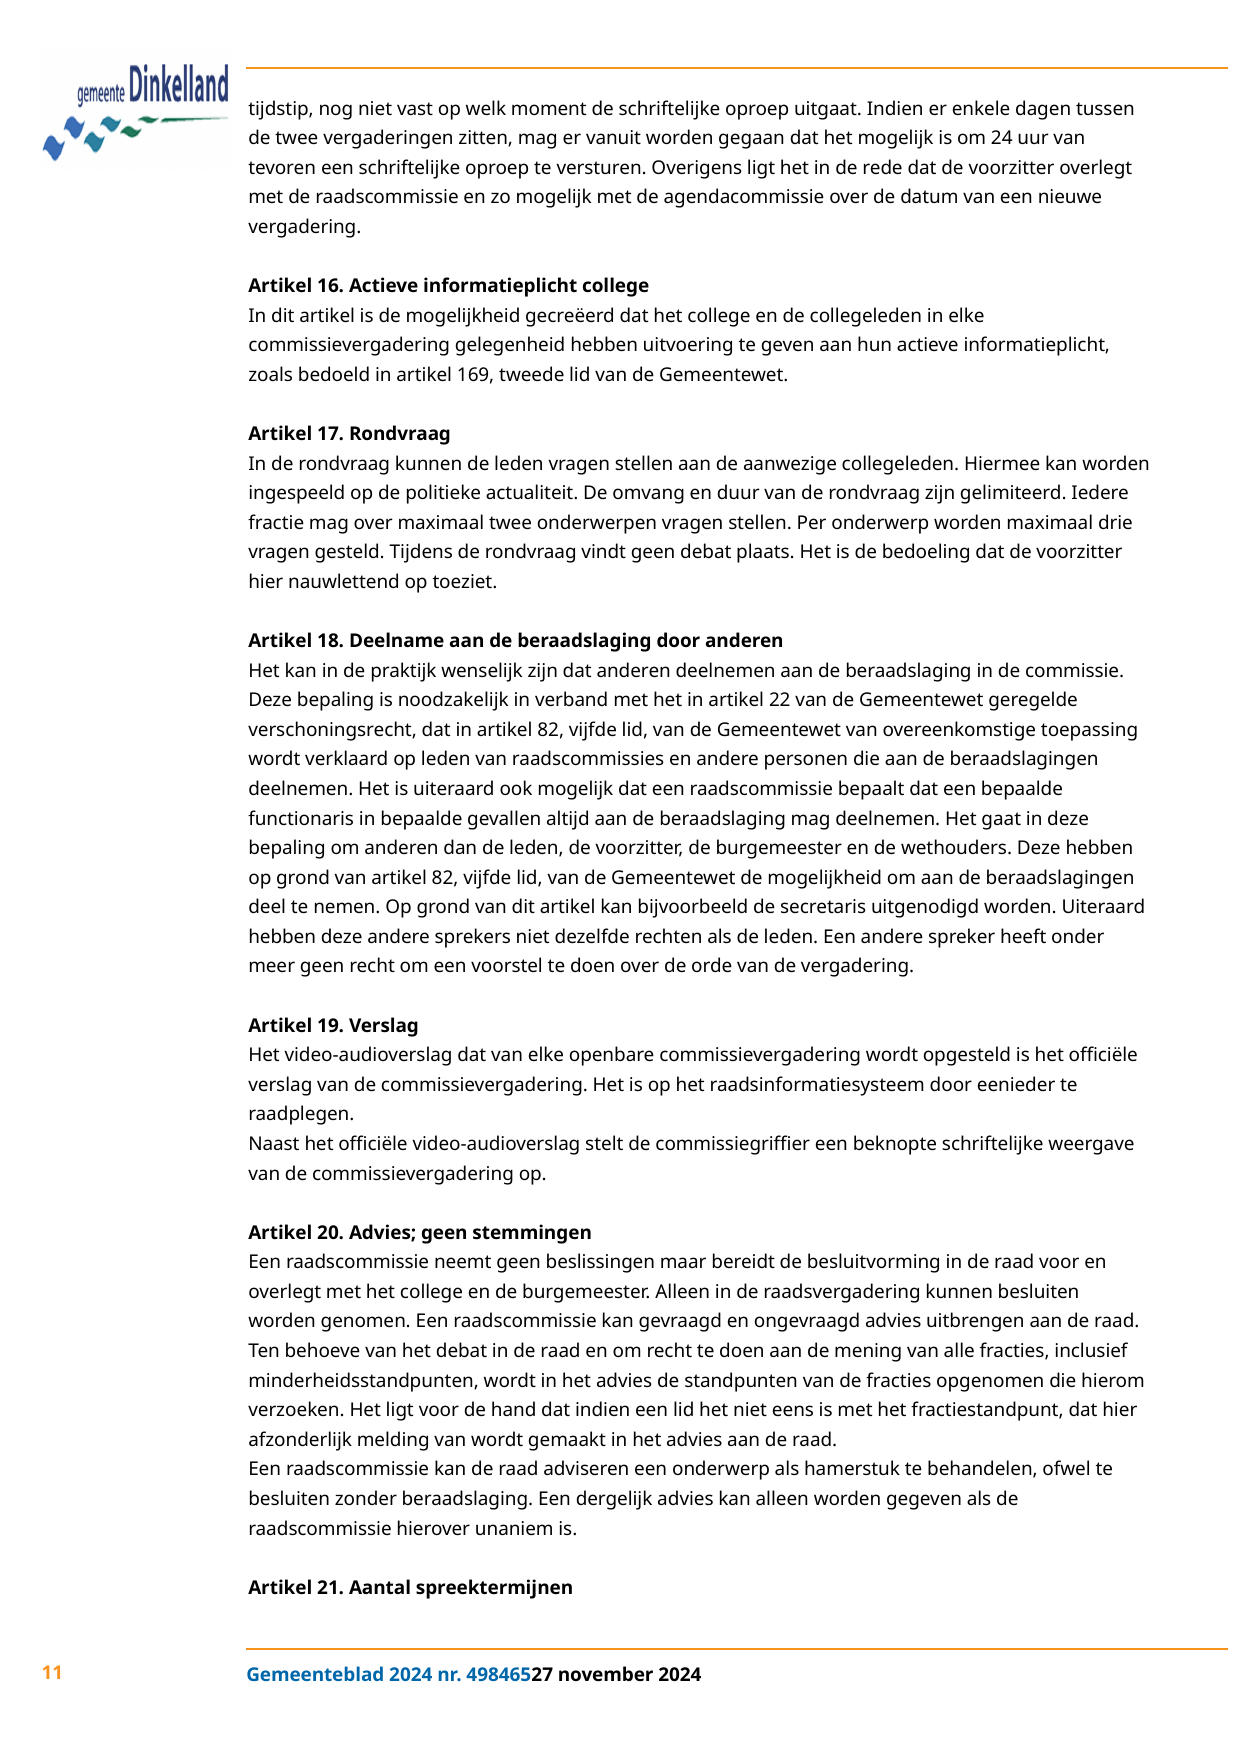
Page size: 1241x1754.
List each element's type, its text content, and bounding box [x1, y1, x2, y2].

text Artikel 21. Aantal spreektermijnen [248, 1574, 1152, 1600]
text Artikel 16. Actieve informatieplicht college [248, 272, 1152, 298]
text Naast het officiële video-audioverslag stelt de commissiegriffier een beknopte schriftelijke weergave van de commissievergadering op. [248, 1130, 1152, 1186]
text Een raadscommissie kan de raad adviseren een onderwerp als hamerstuk te behandelen, ofwel te besluiten zonder beraadslaging. Een dergelijk advies kan alleen worden gegeven als de raadscommissie hierover unaniem is. [248, 1456, 1152, 1541]
text Artikel 20. Advies; geen stemmingen [248, 1219, 1152, 1245]
text Een raadscommissie neemt geen beslissingen maar bereidt de besluitvorming in de raad voor en overlegt met het college en de burgemeester. Alleen in de raadsvergadering kunnen besluiten worden genomen. Een raadscommissie kan gevraagd en ongevraagd advies uitbrengen aan de raad. Ten behoeve van het debat in de raad en om recht te doen aan de mening van alle fracties, inclusief minderheidsstandpunten, wordt in het advies de standpunten van de fracties opgenomen die hierom verzoeken. Het ligt voor de hand dat indien een lid het niet eens is met het fractiestandpunt, dat hier afzonderlijk melding van wordt gemaakt in het advies aan de raad. [248, 1248, 1152, 1452]
text Artikel 17. Rondvraag [248, 420, 1152, 446]
text Artikel 19. Verslag [248, 1012, 1152, 1038]
text Het video-audioverslag dat van elke openbare commissievergadering wordt opgesteld is het officiële verslag van de commissievergadering. Het is op het raadsinformatiesysteem door eenieder te raadplegen. [248, 1041, 1152, 1126]
text Artikel 18. Deelname aan de beraadslaging door anderen [248, 627, 1152, 653]
text Het kan in de praktijk wenselijk zijn dat anderen deelnemen aan de beraadslaging in de commissie. [248, 657, 1152, 683]
text In de rondvraag kunnen de leden vragen stellen aan de aanwezige collegeleden. Hiermee kan worden ingespeeld op de politieke actualiteit. De omvang en duur van de rondvraag zijn gelimiteerd. Iedere fractie mag over maximaal twee onderwerpen vragen stellen. Per onderwerp worden maximaal drie vragen gesteld. Tijdens de rondvraag vindt geen debat plaats. Het is de bedoeling dat de voorzitter hier nauwlettend op toeziet. [248, 450, 1152, 594]
picture [41, 47, 231, 172]
text In dit artikel is de mogelijkheid gecreëerd dat het college en de collegeleden in elke commissievergadering gelegenheid hebben uitvoering te geven aan hun actieve informatieplicht, zoals bedoeld in artikel 169, tweede lid van de Gemeentewet. [248, 302, 1152, 387]
text Deze bepaling is noodzakelijk in verband met het in artikel 22 van de Gemeentewet geregelde verschoningsrecht, dat in artikel 82, vijfde lid, van de Gemeentewet van overeenkomstige toepassing wordt verklaard op leden van raadscommissies en andere personen die aan de beraadslagingen deelnemen. Het is uiteraard ook mogelijk dat een raadscommissie bepaalt dat een bepaalde functionaris in bepaalde gevallen altijd aan de beraadslaging mag deelnemen. Het gaat in deze bepaling om anderen dan de leden, de voorzitter, de burgemeester en de wethouders. Deze hebben op grond van artikel 82, vijfde lid, van de Gemeentewet de mogelijkheid om aan de beraadslagingen deel te nemen. Op grond van dit artikel kan bijvoorbeeld de secretaris uitgenodigd worden. Uiteraard hebben deze andere sprekers niet dezelfde rechten als de leden. Een andere spreker heeft onder meer geen recht om een voorstel te doen over de orde van de vergadering. [248, 686, 1152, 978]
text tijdstip, nog niet vast op welk moment de schriftelijke oproep uitgaat. Indien er enkele dagen tussen de twee vergaderingen zitten, mag er vanuit worden gegaan dat het mogelijk is om 24 uur van tevoren een schriftelijke oproep te versturen. Overigens ligt het in de rede dat de voorzitter overlegt met de raadscommissie en zo mogelijk met de agendacommissie over de datum van een nieuwe vergadering. [248, 95, 1152, 239]
